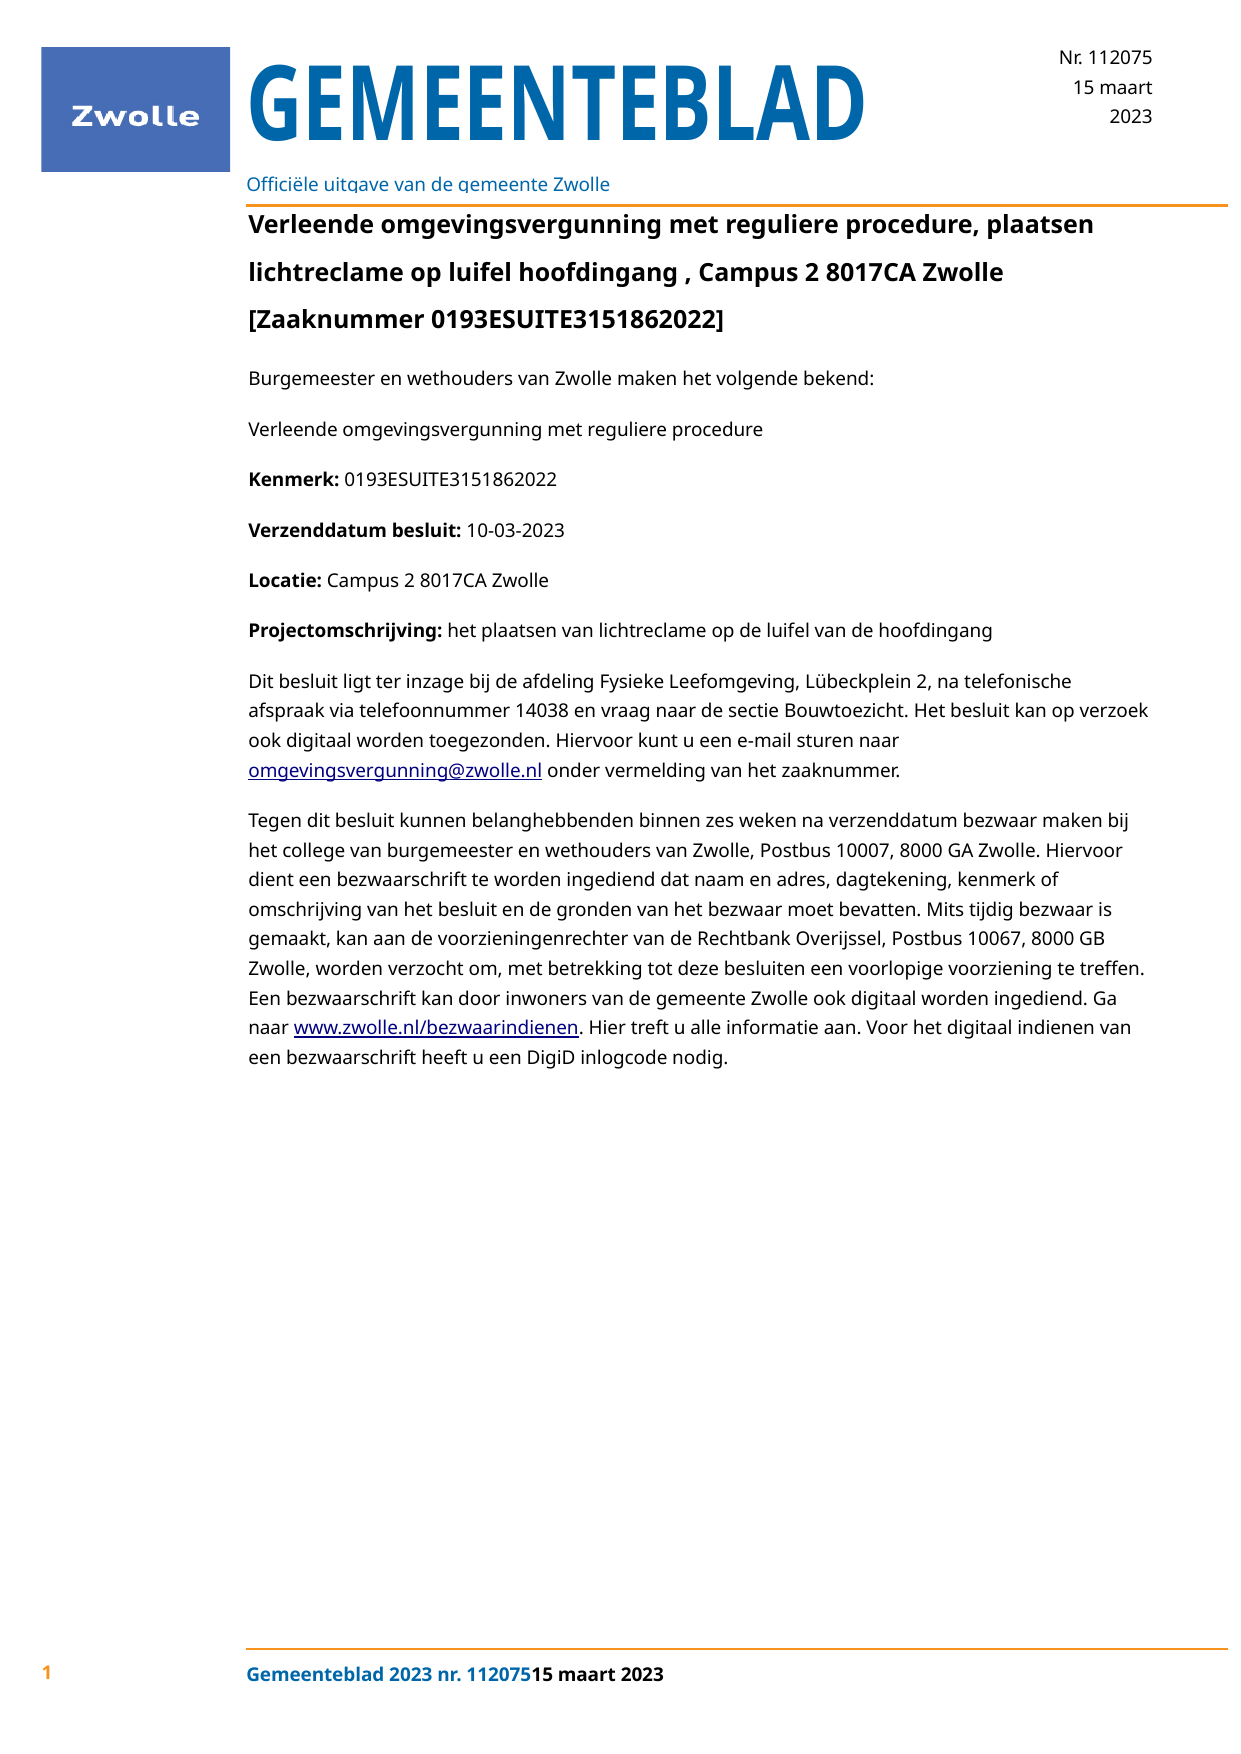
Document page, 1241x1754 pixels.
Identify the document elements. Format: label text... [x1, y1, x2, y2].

text Verzenddatum besluit: 10-03-2023 [248, 517, 1152, 542]
text Tegen dit besluit kunnen belanghebbenden binnen zes weken na verzenddatum bezwaar maken bij het college van burgemeester en wethouders van Zwolle, Postbus 10007, 8000 GA Zwolle. Hiervoor dient een bezwaarschrift te worden ingediend dat naam en adres, dagtekening, kenmerk of omschrijving van het besluit en de gronden van het bezwaar moet bevatten. Mits tijdig bezwaar is gemaakt, kan aan de voorzieningenrechter van de Rechtbank Overijssel, Postbus 10067, 8000 GB Zwolle, worden verzocht om, met betrekking tot deze besluiten een voorlopige voorziening te treffen. Een bezwaarschrift kan door inwoners van de gemeente Zwolle ook digitaal worden ingediend. Ga naar www.zwolle.nl/bezwaarindienen. Hier treft u alle informatie aan. Voor het digitaal indienen van een bezwaarschrift heeft u een DigiD inlogcode nodig. [248, 807, 1152, 1069]
text Verleende omgevingsvergunning met reguliere procedure [248, 416, 1152, 442]
text Verleende omgevingsvergunning met reguliere procedure, plaatsen lichtreclame op luifel hoofdingang , Campus 2 8017CA Zwolle [Zaaknummer 0193ESUITE3151862022] [248, 207, 1152, 336]
picture [41, 47, 231, 172]
text Locatie: Campus 2 8017CA Zwolle [248, 567, 1152, 593]
text Projectomschrijving: het plaatsen van lichtreclame op de luifel van de hoofdingang [248, 618, 1152, 643]
text Kenmerk: 0193ESUITE3151862022 [248, 466, 1152, 492]
text Dit besluit ligt ter inzage bij de afdeling Fysieke Leefomgeving, Lübeckplein 2, na telefonische afspraak via telefoonnummer 14038 en vraag naar de sectie Bouwtoezicht. Het besluit kan op verzoek ook digitaal worden toegezonden. Hiervoor kunt u een e-mail sturen naar omgevingsvergunning@zwolle.nl onder vermelding van het zaaknummer. [248, 668, 1152, 782]
text Burgemeester en wethouders van Zwolle maken het volgende bekend: [248, 366, 1152, 391]
